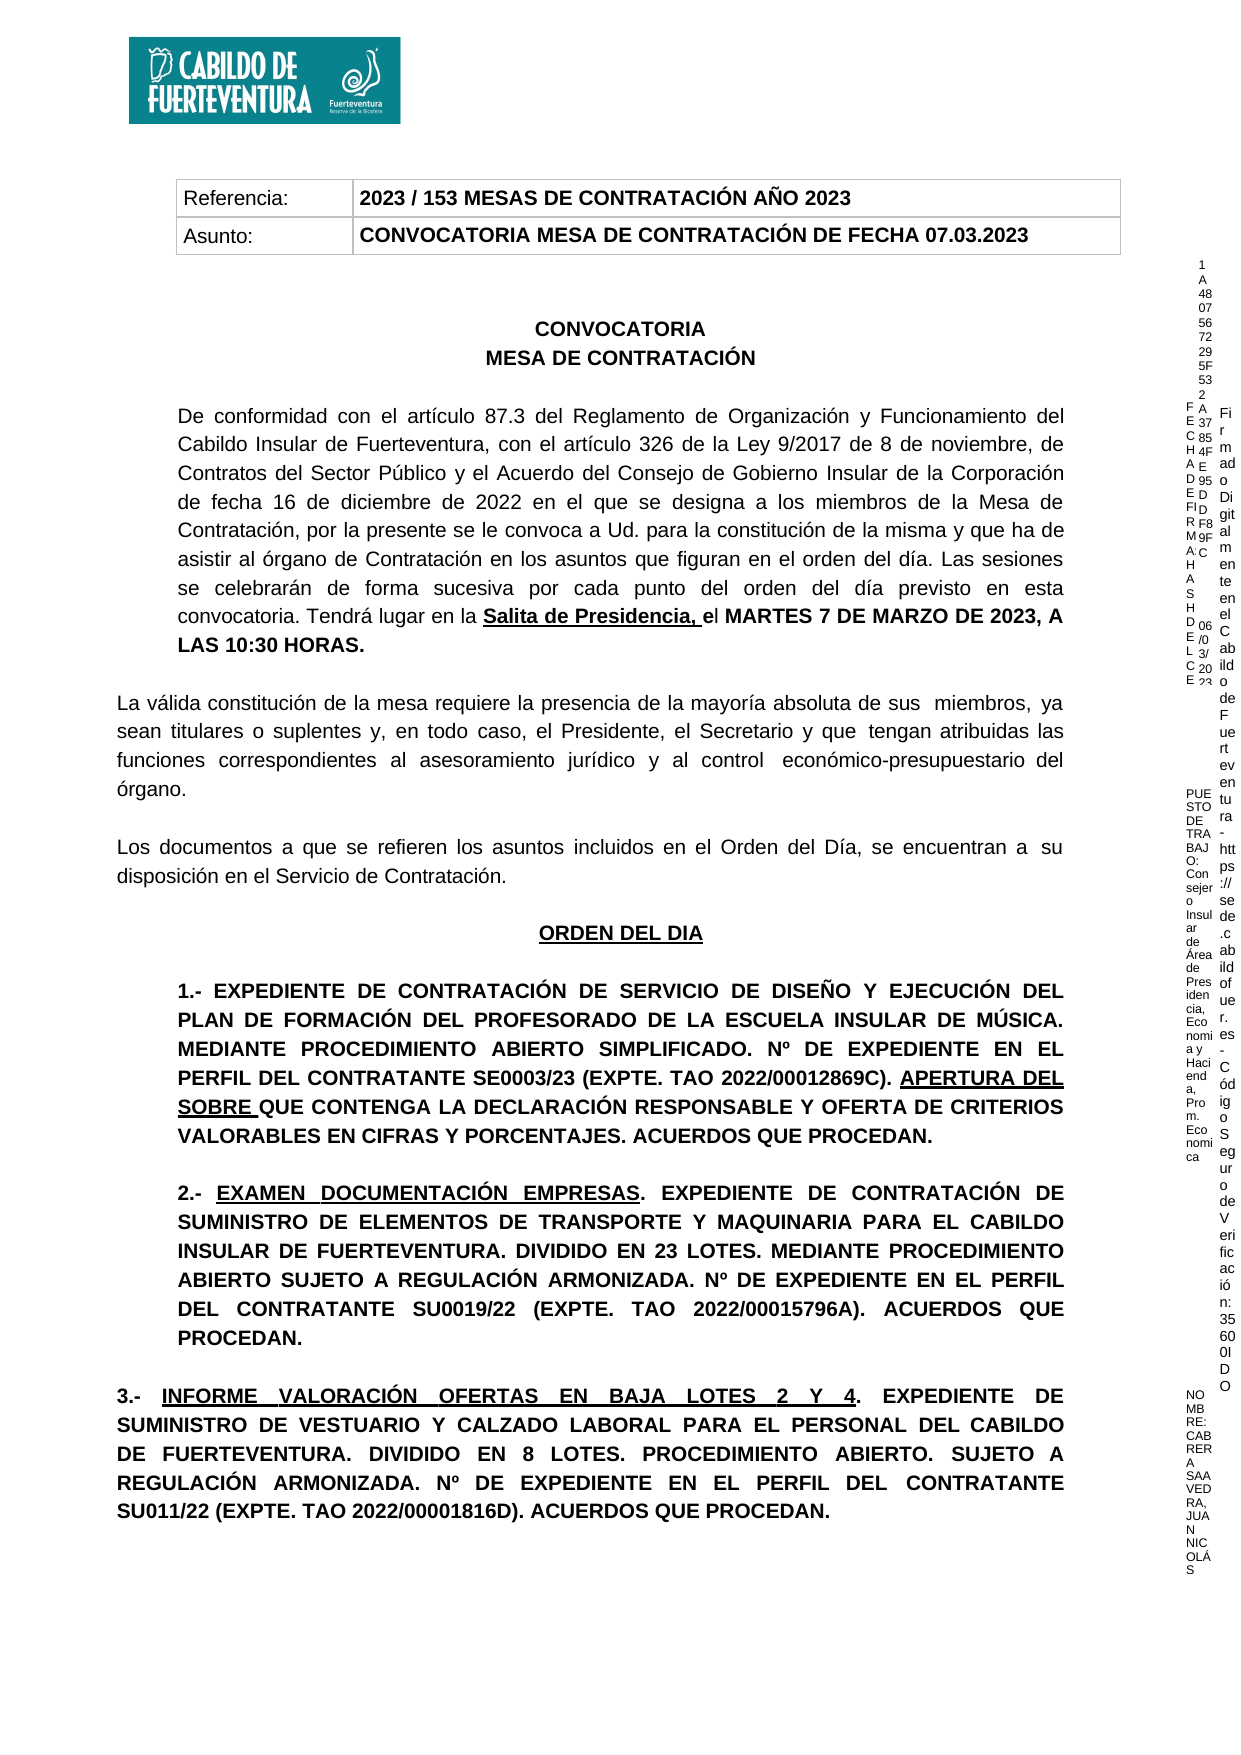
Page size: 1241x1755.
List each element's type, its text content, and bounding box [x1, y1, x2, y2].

text PUESTO DE TRABAJO: [1186, 787, 1213, 868]
subtitle 3.- INFORME VALORACIÓN OFERTAS EN BAJA LOTES 2 Y 4. EXPEDIENTE DE SUMINISTRO DE VESTUARIO Y CALZADO LABORAL PARA EL PERSONAL DEL CABILDO DE FUERTEVENTURA. DIVIDIDO EN 8 LOTES. PROCEDIMIENTO ABIERTO. SUJETO A REGULACIÓN ARMONIZADA. Nº DE EXPEDIENTE EN EL PERFIL DEL CONTRATANTE SU011/22 (EXPTE. TAO 2022/00001816D). ACUERDOS QUE PROCEDAN. [117, 1383, 1064, 1523]
text Los documentos a que se refieren los asuntos incluidos en el Orden del Día, se encuentran a su disposición en el Servicio de Contratación. [117, 835, 1064, 888]
text Firmado Digitalmente en el Cabildo de Fuerteventura - https://sede.cabildofuer.es - Código Seguro de Verificación: 35600IDOC22565197ACE68854B9E [1219, 405, 1236, 1393]
text Consejero Insular de Área de Presidencia, Economia y Hacienda, Prom. Economica [1186, 868, 1213, 1164]
subtitle [1184, 1388, 1213, 1623]
table_cell Asunto: [177, 218, 352, 254]
text CABRERA SAAVEDRA, JUAN NICOLÁS [1186, 1429, 1213, 1577]
text 2.- EXAMEN DOCUMENTACIÓN EMPRESAS. EXPEDIENTE DE CONTRATACIÓN DE SUMINISTRO DE ELEMENTOS DE TRANSPORTE Y MAQUINARIA PARA EL CABILDO INSULAR DE FUERTEVENTURA. DIVIDIDO EN 23 LOTES. MEDIANTE PROCEDIMIENTO ABIERTO SUJETO A REGULACIÓN ARMONIZADA. Nº DE EXPEDIENTE EN EL PERFIL DEL CONTRATANTE SU0019/22 (EXPTE. TAO 2022/00015796A). ACUERDOS QUE PROCEDAN. [177, 1181, 1064, 1350]
text La válida constitución de la mesa requiere la presencia de la mayoría absoluta de sus miembros, ya sean titulares o suplentes y, en todo caso, el Presidente, el Secretario y que tengan atribuidas las funciones correspondientes al asesoramiento jurídico y al control económico-presupuestario del órgano. [117, 690, 1064, 801]
table_header Referencia: [177, 180, 352, 216]
table_header 2023 / 153 MESAS DE CONTRATACIÓN AÑO 2023 [354, 180, 1120, 216]
text [1184, 787, 1213, 1257]
table_cell CONVOCATORIA MESA DE CONTRATACIÓN DE FECHA 07.03.2023 [354, 218, 1120, 254]
text 1.- EXPEDIENTE DE CONTRATACIÓN DE SERVICIO DE DISEÑO Y EJECUCIÓN DEL PLAN DE FORMACIÓN DEL PROFESORADO DE LA ESCUELA INSULAR DE MÚSICA. MEDIANTE PROCEDIMIENTO ABIERTO SIMPLIFICADO. Nº DE EXPEDIENTE EN EL PERFIL DEL CONTRATANTE SE0003/23 (EXPTE. TAO 2022/00012869C). APERTURA DEL SOBRE QUE CONTENGA LA DECLARACIÓN RESPONSABLE Y OFERTA DE CRITERIOS VALORABLES EN CIFRAS Y PORCENTAJES. ACUERDOS QUE PROCEDAN. [177, 979, 1064, 1147]
text FECHA DE FIRMA: HASH DEL CERTIFICADO: [1186, 399, 1200, 684]
text 06/03/2023 [1198, 618, 1213, 684]
subtitle CONVOCATORIA MESA DE CONTRATACIÓN [485, 317, 756, 369]
text NOMBRE: [1186, 1389, 1213, 1429]
subtitle ORDEN DEL DIA [117, 921, 1125, 945]
text 1A48075672295F532A37854FE95DDF89FC6730CC [1198, 258, 1213, 557]
text De conformidad con el artículo 87.3 del Reglamento de Organización y Funcionamiento del Cabildo Insular de Fuerteventura, con el artículo 326 de la Ley 9/2017 de 8 de noviembre, de Contratos del Sector Público y el Acuerdo del Consejo de Gobierno Insular de la Corporación de fecha 16 de diciembre de 2022 en el que se designa a los miembros de la Mesa de Contratación, por la presente se le convoca a Ud. para la constitución de la misma y que ha de asistir al órgano de Contratación en los asuntos que figuran en el orden del día. Las sesiones se celebrarán de forma sucesiva por cada punto del orden del día previsto en esta convocatoria. Tendrá lugar en la Salita de Presidencia, el MARTES 7 DE MARZO DE 2023, A LAS 10:30 HORAS. [177, 403, 1064, 657]
